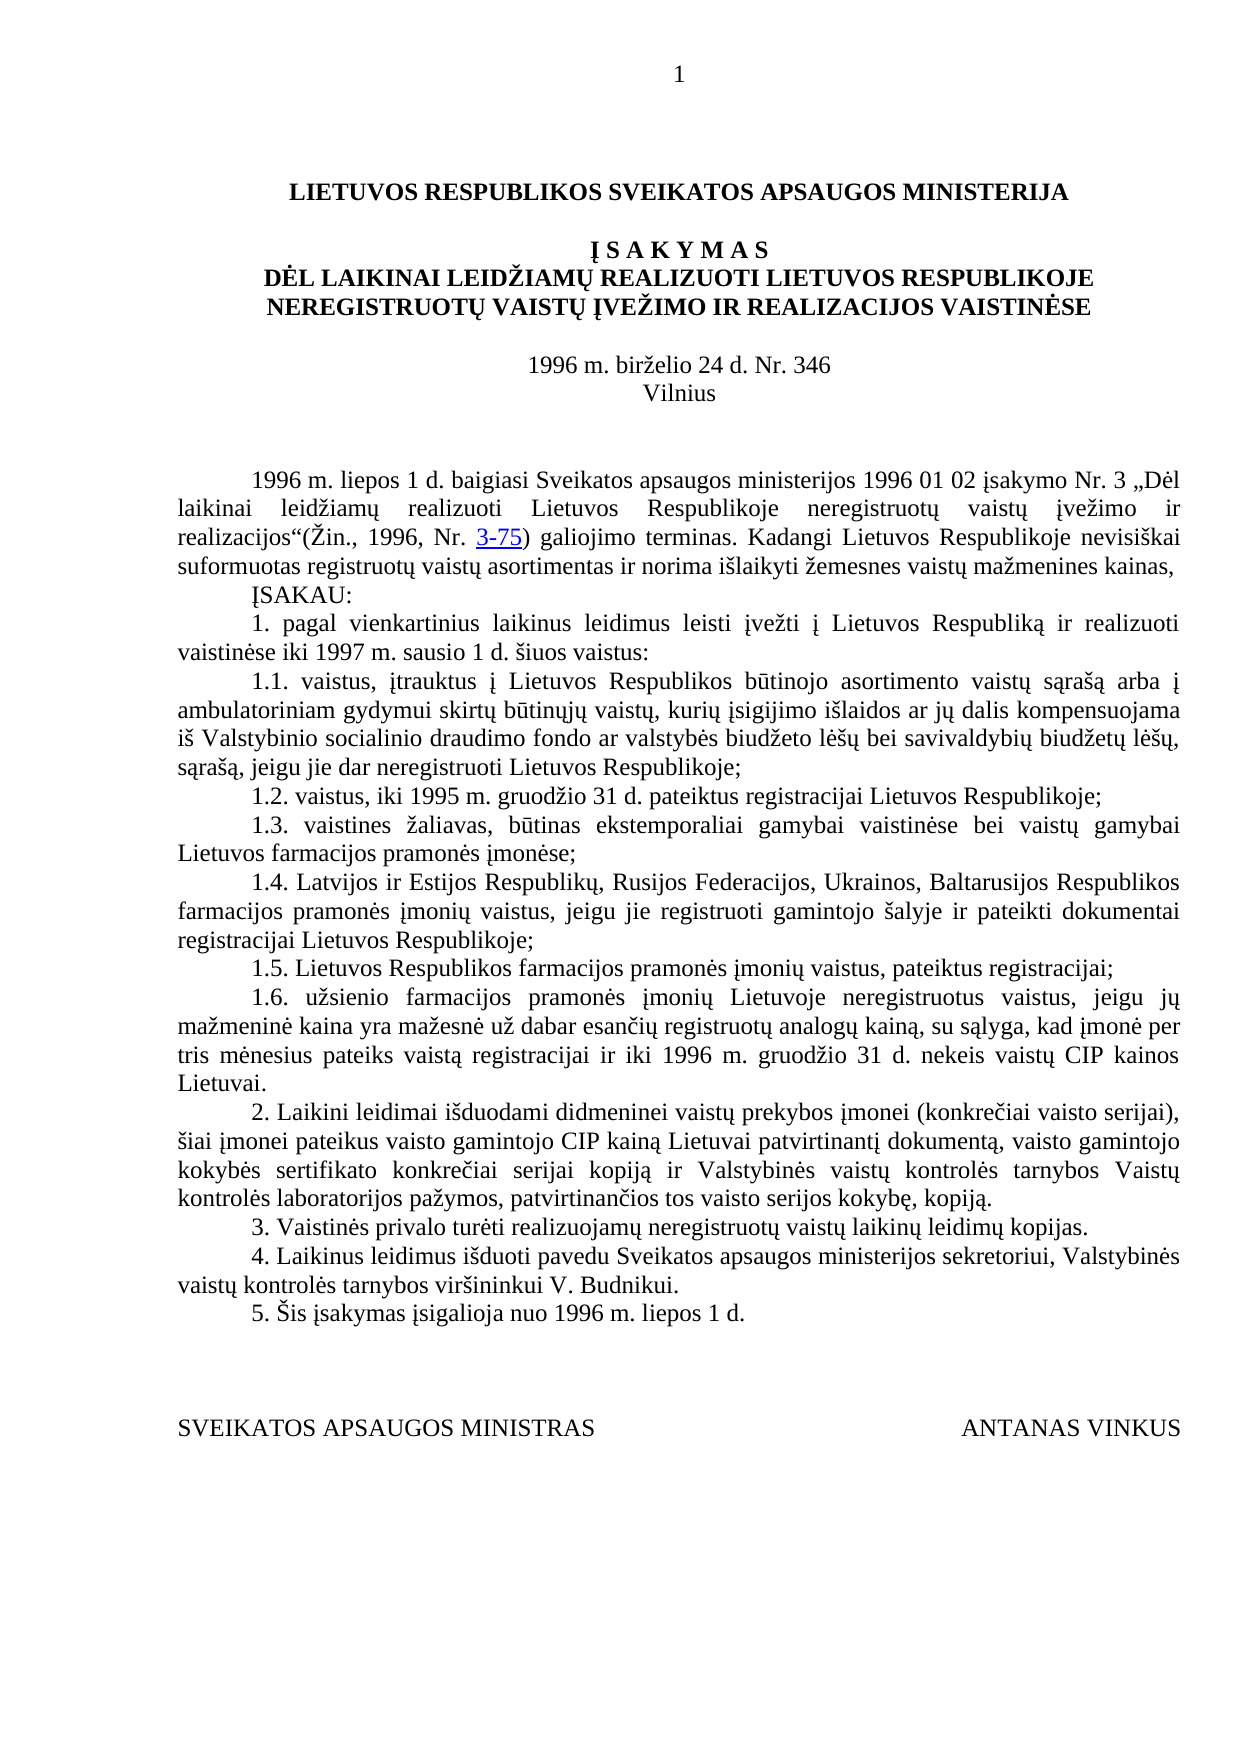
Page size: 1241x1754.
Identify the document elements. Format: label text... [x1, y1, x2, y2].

text 1.3. vaistines žaliavas, būtinas ekstemporaliai gamybai vaistinėse bei vaistų gamybai Lietuvos farmacijos pramonės įmonėse; [177, 810, 1181, 867]
text ĮSAKAU: [177, 580, 1181, 608]
text 1.2. vaistus, iki 1995 m. gruodžio 31 d. pateiktus registracijai Lietuvos Respublikoje; [177, 781, 1181, 810]
text 2. Laikini leidimai išduodami didmeninei vaistų prekybos įmonei (konkrečiai vaisto serijai), šiai įmonei pateikus vaisto gamintojo CIP kainą Lietuvai patvirtinantį dokumentą, vaisto gamintojo kokybės sertifikato konkrečiai serijai kopiją ir Valstybinės vaistų kontrolės tarnybos Vaistų kontrolės laboratorijos pažymos, patvirtinančios tos vaisto serijos kokybę, kopiją. [177, 1097, 1181, 1212]
text 1.4. Latvijos ir Estijos Respublikų, Rusijos Federacijos, Ukrainos, Baltarusijos Respublikos farmacijos pramonės įmonių vaistus, jeigu jie registruoti gamintojo šalyje ir pateikti dokumentai registracijai Lietuvos Respublikoje; [177, 867, 1181, 953]
text Į S A K Y M A S [177, 235, 1181, 263]
text 1.5. Lietuvos Respublikos farmacijos pramonės įmonių vaistus, pateiktus registracijai; [177, 953, 1181, 982]
text 1996 m. liepos 1 d. baigiasi Sveikatos apsaugos ministerijos 1996 01 02 įsakymo Nr. 3 „Dėl laikinai leidžiamų realizuoti Lietuvos Respublikoje neregistruotų vaistų įvežimo ir realizacijos“(Žin., 1996, Nr. 3-75) galiojimo terminas. Kadangi Lietuvos Respublikoje nevisiškai suformuotas registruotų vaistų asortimentas ir norima išlaikyti žemesnes vaistų mažmenines kainas, [177, 465, 1181, 580]
text 1.1. vaistus, įtrauktus į Lietuvos Respublikos būtinojo asortimento vaistų sąrašą arba į ambulatoriniam gydymui skirtų būtinųjų vaistų, kurių įsigijimo išlaidos ar jų dalis kompensuojama iš Valstybinio socialinio draudimo fondo ar valstybės biudžeto lėšų bei savivaldybių biudžetų lėšų, sąrašą, jeigu jie dar neregistruoti Lietuvos Respublikoje; [177, 666, 1181, 781]
text Vilnius [177, 378, 1181, 407]
text 1. pagal vienkartinius laikinus leidimus leisti įvežti į Lietuvos Respubliką ir realizuoti vaistinėse iki 1997 m. sausio 1 d. šiuos vaistus: [177, 608, 1181, 666]
text LIETUVOS RESPUBLIKOS SVEIKATOS APSAUGOS MINISTERIJA [177, 177, 1181, 206]
text 1.6. užsienio farmacijos pramonės įmonių Lietuvoje neregistruotus vaistus, jeigu jų mažmeninė kaina yra mažesnė už dabar esančių registruotų analogų kainą, su sąlyga, kad įmonė per tris mėnesius pateiks vaistą registracijai ir iki 1996 m. gruodžio 31 d. nekeis vaistų CIP kainos Lietuvai. [177, 982, 1181, 1097]
text 5. Šis įsakymas įsigalioja nuo 1996 m. liepos 1 d. [177, 1298, 1181, 1327]
text DĖL LAIKINAI LEIDŽIAMŲ REALIZUOTI LIETUVOS RESPUBLIKOJE NEREGISTRUOTŲ VAISTŲ ĮVEŽIMO IR REALIZACIJOS VAISTINĖSE [177, 263, 1181, 321]
text 1996 m. birželio 24 d. Nr. 346 [177, 350, 1181, 378]
text 4. Laikinus leidimus išduoti pavedu Sveikatos apsaugos ministerijos sekretoriui, Valstybinės vaistų kontrolės tarnybos viršininkui V. Budnikui. [177, 1241, 1181, 1298]
text 3. Vaistinės privalo turėti realizuojamų neregistruotų vaistų laikinų leidimų kopijas. [177, 1212, 1181, 1241]
text SVEIKATOS APSAUGOS MINISTRAS ANTANAS VINKUS [177, 1413, 1181, 1442]
